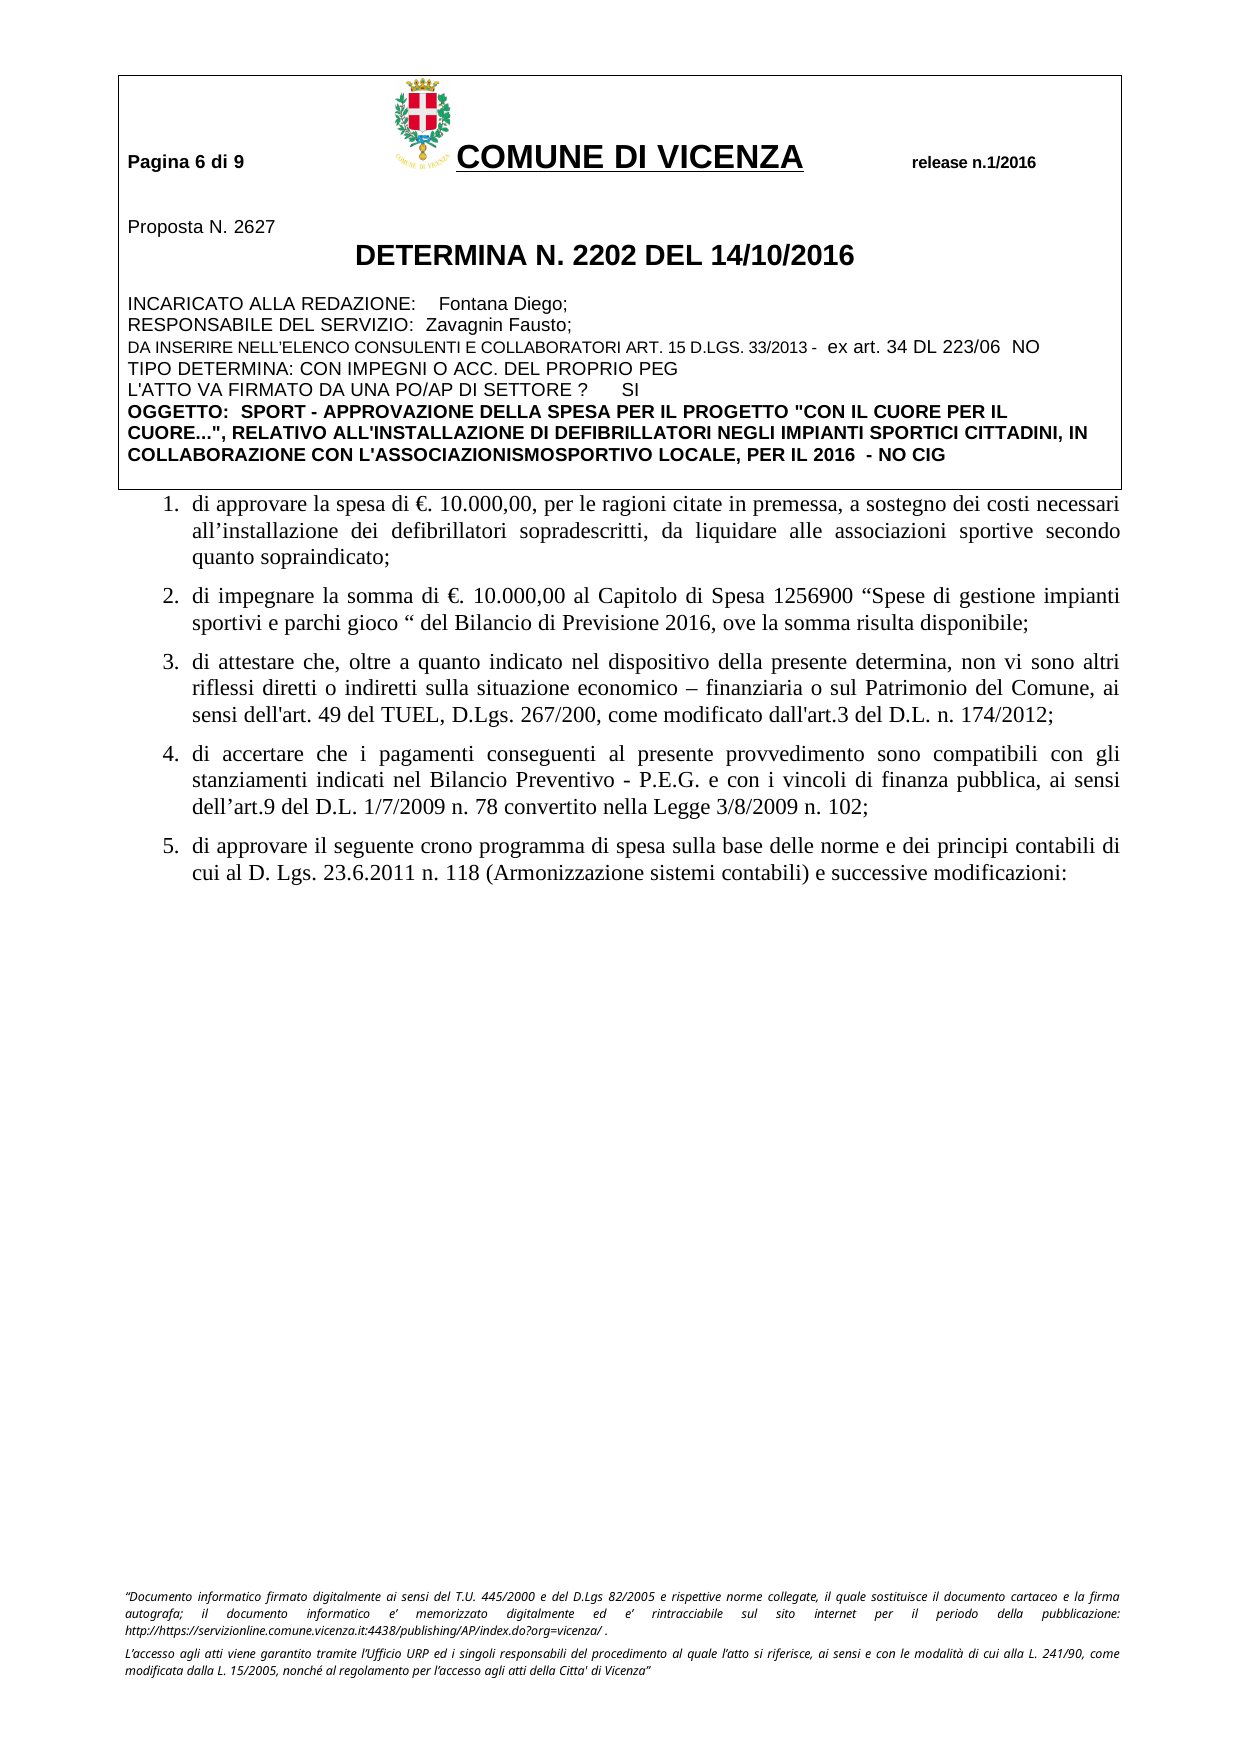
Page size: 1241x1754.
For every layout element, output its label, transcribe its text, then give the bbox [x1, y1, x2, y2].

list di approvare il seguente crono programma di spesa sulla base delle norme e dei principi contabili di cui al D. Lgs. 23.6.2011 n. 118 (Armonizzazione sistemi contabili) e successive modificazioni: [162, 832, 1122, 885]
list di impegnare la somma di €. 10.000,00 al Capitolo di Spesa 1256900 “Spese di gestione impianti sportivi e parchi gioco “ del Bilancio di Previsione 2016, ove la somma risulta disponibile; [162, 582, 1122, 635]
list di approvare la spesa di €. 10.000,00, per le ragioni citate in premessa, a sostegno dei costi necessari all’installazione dei defibrillatori sopradescritti, da liquidare alle associazioni sportive secondo quanto sopraindicato; [162, 490, 1122, 570]
list di accertare che i pagamenti conseguenti al presente provvedimento sono compatibili con gli stanziamenti indicati nel Bilancio Preventivo - P.E.G. e con i vincoli di finanza pubblica, ai sensi dell’art.9 del D.L. 1/7/2009 n. 78 convertito nella Legge 3/8/2009 n. 102; [162, 740, 1122, 819]
list di attestare che, oltre a quanto indicato nel dispositivo della presente determina, non vi sono altri riflessi diretti o indiretti sulla situazione economico – finanziaria o sul Patrimonio del Comune, ai sensi dell'art. 49 del TUEL, D.Lgs. 267/200, come modificato dall'art.3 del D.L. n. 174/2012; [162, 648, 1122, 727]
picture [394, 78, 451, 169]
